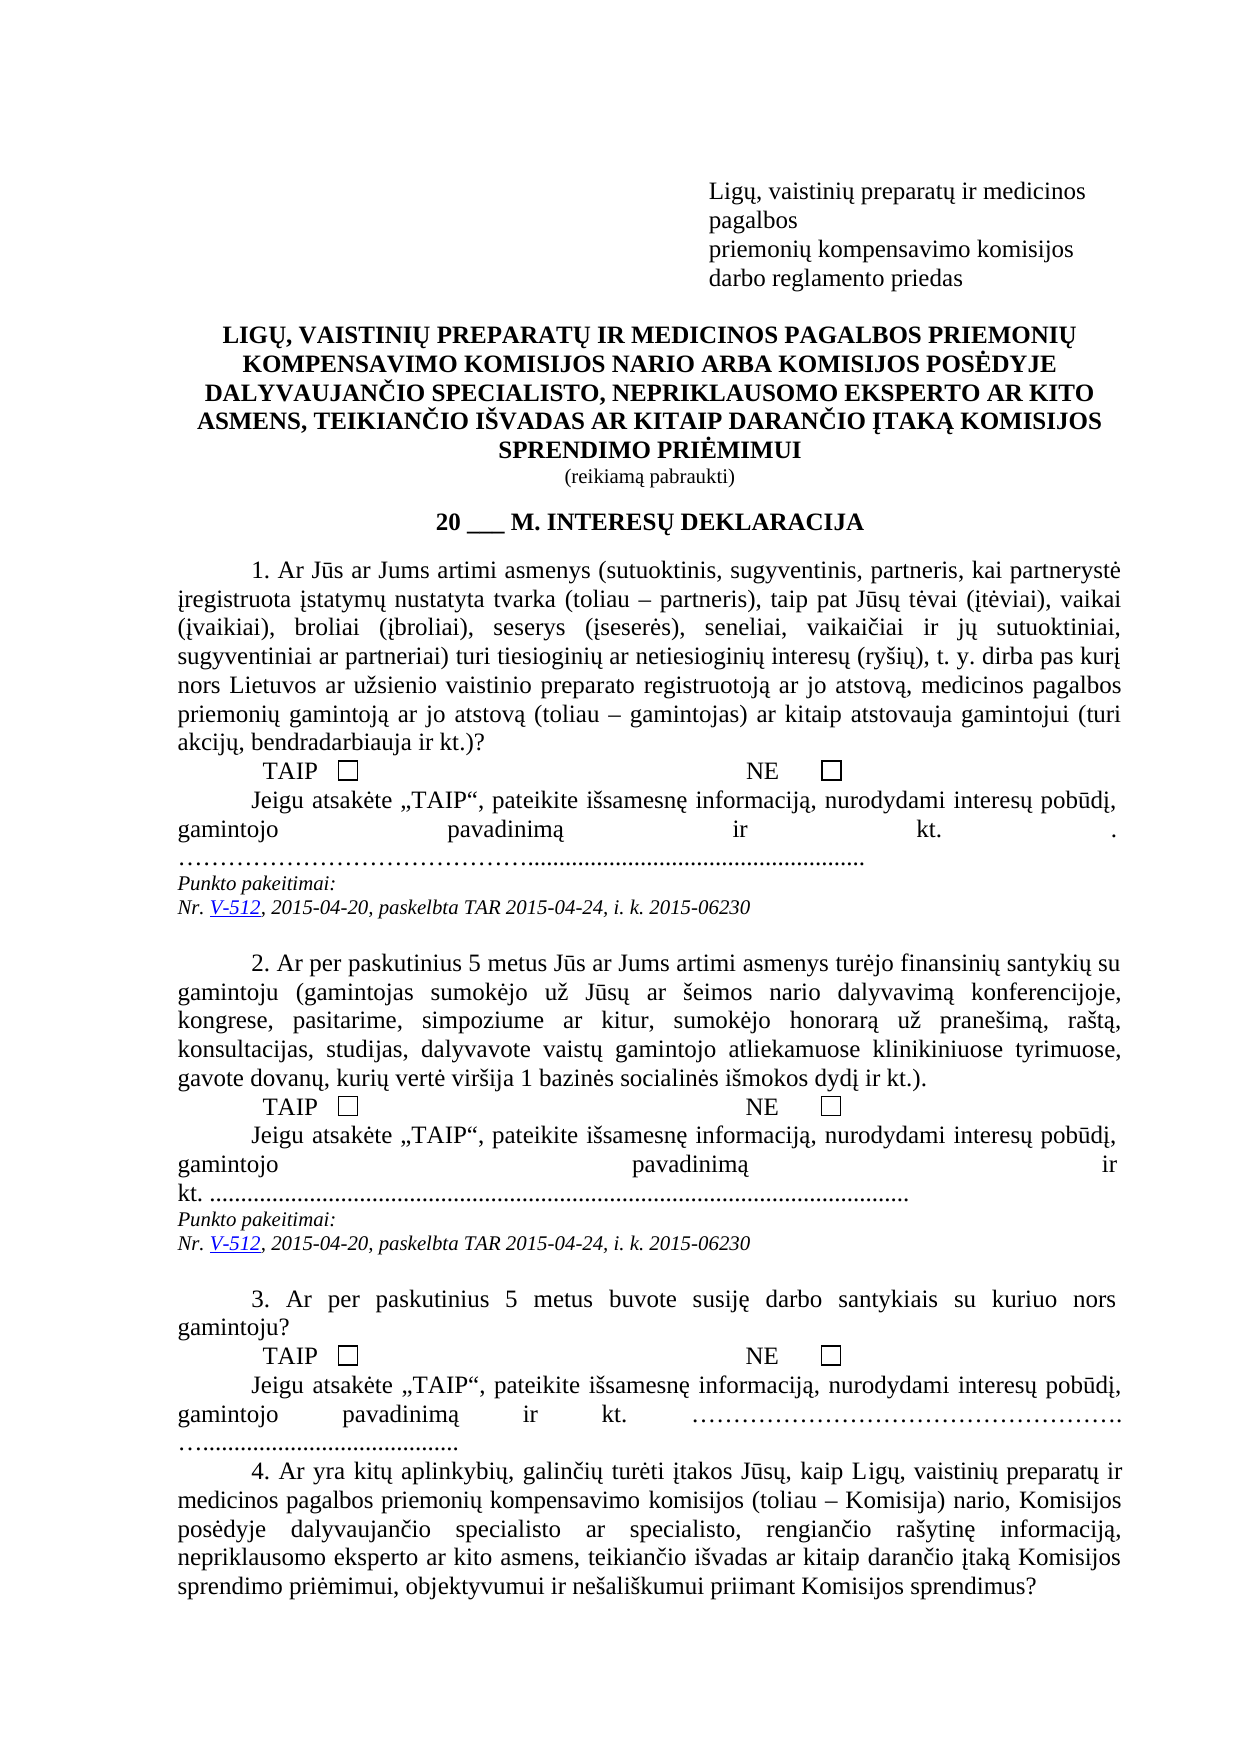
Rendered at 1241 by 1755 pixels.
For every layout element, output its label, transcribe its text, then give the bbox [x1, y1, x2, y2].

text priemonių kompensavimo komisijos darbo reglamento priedas [709, 234, 1122, 291]
text 20 ___ M. INTERESŲ DEKLARACIJA [177, 507, 1122, 536]
text Nr. V-512, 2015-04-20, paskelbta TAR 2015-04-24, i. k. 2015-06230 [177, 1231, 1122, 1255]
table_header TAIP [177, 756, 661, 785]
text 1. Ar Jūs ar Jums artimi asmenys (sutuoktinis, sugyventinis, partneris, kai partnerystė įregistruota įstatymų nustatyta tvarka (toliau – partneris), taip pat Jūsų tėvai (įtėviai), vaikai (įvaikiai), broliai (įbroliai), seserys (įseserės), seneliai, vaikaičiai ir jų sutuoktiniai, sugyventiniai ar partneriai) turi tiesioginių ar netiesioginių interesų (ryšių), t. y. dirba pas kurį nors Lietuvos ar užsienio vaistinio preparato registruotoją ar jo atstovą, medicinos pagalbos priemonių gamintoją ar jo atstovą (toliau – gamintojas) ar kitaip atstovauja gamintojui (turi akcijų, bendradarbiauja ir kt.)? [177, 555, 1122, 756]
text Nr. V-512, 2015-04-20, paskelbta TAR 2015-04-24, i. k. 2015-06230 [177, 895, 1122, 919]
text Punkto pakeitimai: [177, 1207, 1122, 1231]
table_header TAIP [177, 1092, 660, 1121]
text Jeigu atsakėte „TAIP“, pateikite išsamesnę informaciją, nurodydami interesų pobūdį, gamintojo pavadinimą ir kt. .……………………………………...................................................... [177, 785, 1117, 871]
table_header NE [660, 1092, 1145, 1121]
text 4. Ar yra kitų aplinkybių, galinčių turėti įtakos Jūsų, kaip Ligų, vaistinių preparatų ir medicinos pagalbos priemonių kompensavimo komisijos (toliau – Komisija) nario, Komisijos posėdyje dalyvaujančio specialisto ar specialisto, rengiančio rašytinę informaciją, nepriklausomo eksperto ar kito asmens, teikiančio išvadas ar kitaip darančio įtaką Komisijos sprendimo priėmimui, objektyvumui ir nešališkumui priimant Komisijos sprendimus? [177, 1456, 1122, 1600]
text LIGŲ, VAISTINIŲ PREPARATŲ IR MEDICINOS PAGALBOS PRIEMONIŲ KOMPENSAVIMO KOMISIJOS NARIO ARBA KOMISIJOS POSĖDYJE DALYVAUJANČIO SPECIALISTO, NEPRIKLAUSOMO EKSPERTO AR KITO ASMENS, TEIKIANČIO IŠVADAS AR KITAIP DARANČIO ĮTAKĄ KOMISIJOS SPRENDIMO PRIĖMIMUI [177, 320, 1122, 464]
table_header NE [661, 756, 1145, 785]
text Ligų, vaistinių preparatų ir medicinos pagalbos [709, 176, 1122, 234]
text 3. Ar per paskutinius 5 metus buvote susiję darbo santykiais su kuriuo nors gamintoju? [177, 1284, 1117, 1341]
text (reikiamą pabraukti) [177, 464, 1122, 488]
table_header TAIP [177, 1341, 660, 1370]
text 2. Ar per paskutinius 5 metus Jūs ar Jums artimi asmenys turėjo finansinių santykių su gamintoju (gamintojas sumokėjo už Jūsų ar šeimos nario dalyvavimą konferencijoje, kongrese, pasitarime, simpoziume ar kitur, sumokėjo honorarą už pranešimą, raštą, konsultacijas, studijas, dalyvavote vaistų gamintojo atliekamuose klinikiniuose tyrimuose, gavote dovanų, kurių vertė viršija 1 bazinės socialinės išmokos dydį ir kt.). [177, 948, 1122, 1092]
text Jeigu atsakėte „TAIP“, pateikite išsamesnę informaciją, nurodydami interesų pobūdį, gamintojo pavadinimą ir kt. ................................................................................................................ [177, 1121, 1117, 1207]
text Punkto pakeitimai: [177, 871, 1122, 895]
table_header NE [660, 1341, 1145, 1370]
text Jeigu atsakėte „TAIP“, pateikite išsamesnę informaciją, nurodydami interesų pobūdį, gamintojo pavadinimą ir kt. …………………………………………….…......................................... [177, 1370, 1122, 1456]
